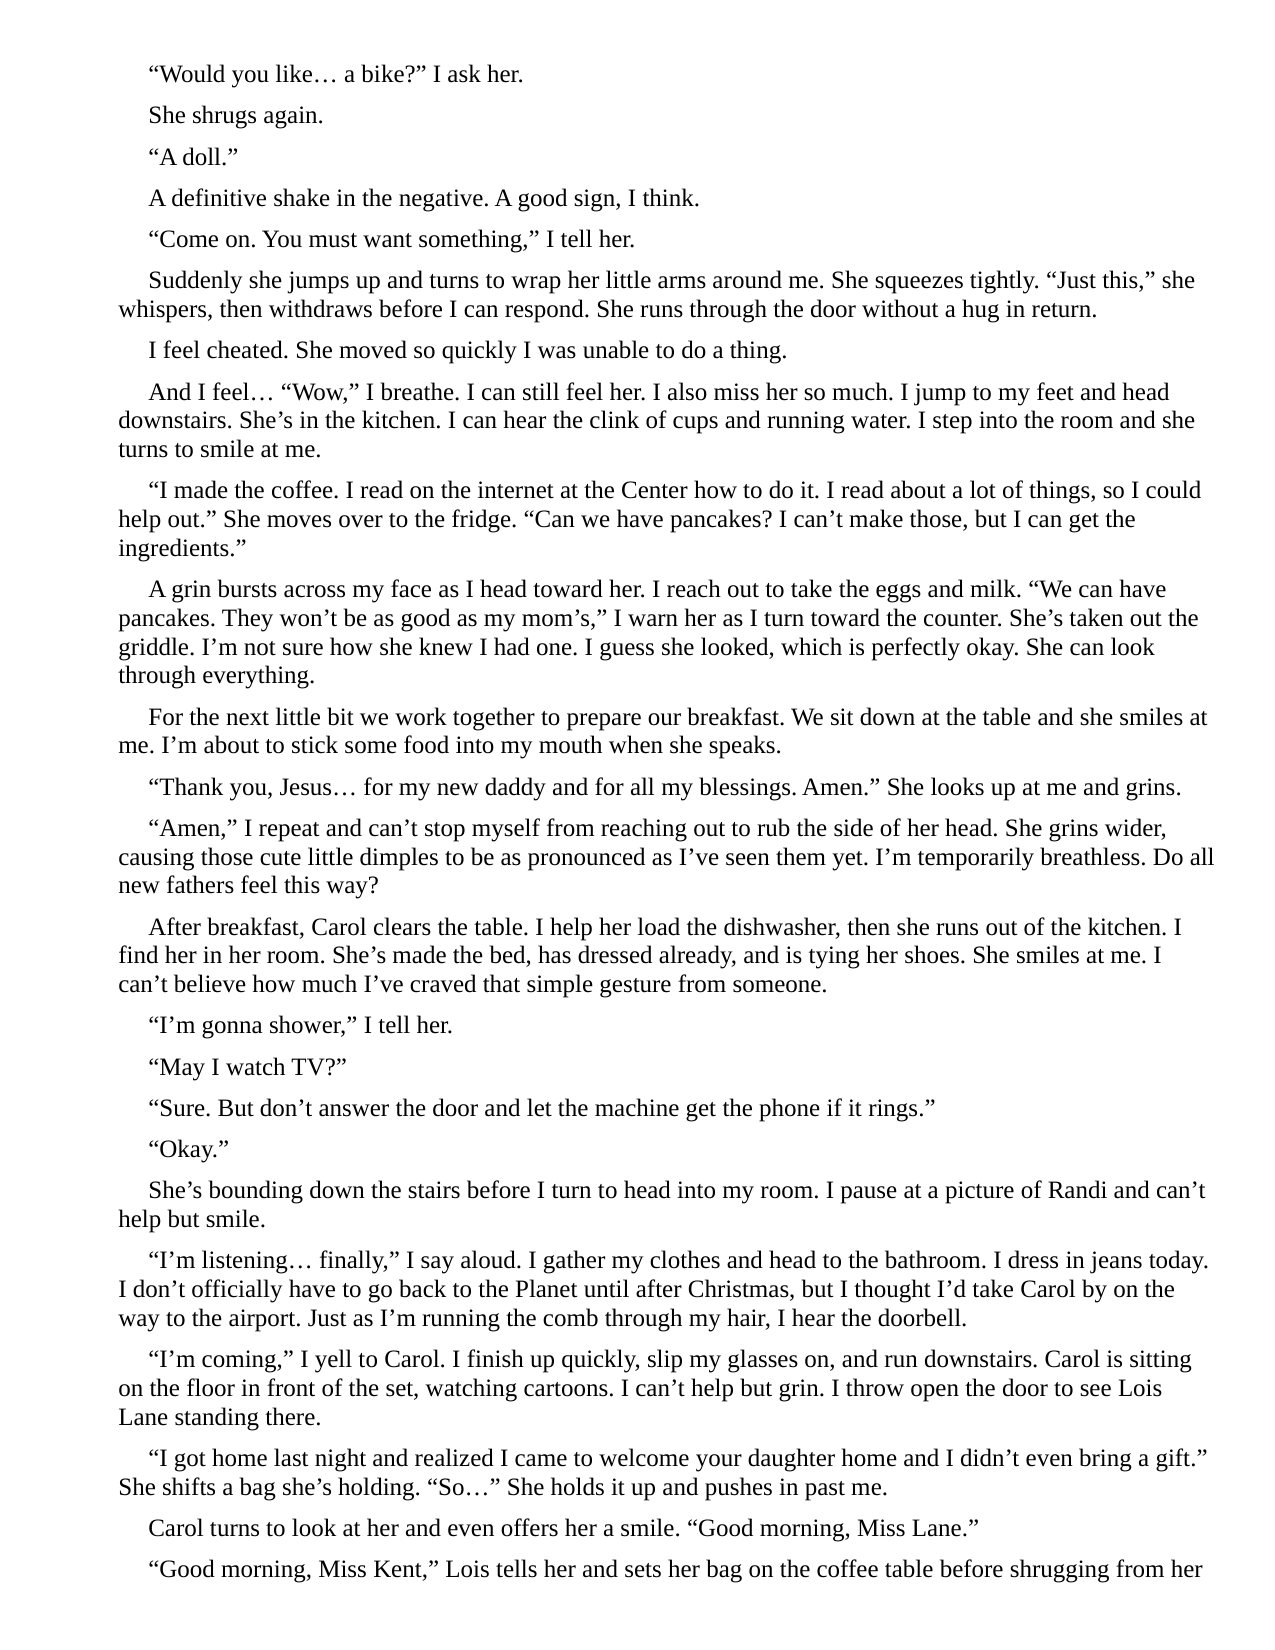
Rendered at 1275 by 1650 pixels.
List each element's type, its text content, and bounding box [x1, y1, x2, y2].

text “Good morning, Miss Kent,” Lois tells her and sets her bag on the coffee table before shrugging from her [118, 1554, 1216, 1583]
text “May I watch TV?” [118, 1052, 1216, 1080]
text I feel cheated. She moved so quickly I was unable to do a thing. [118, 335, 1216, 364]
text “Thank you, Jesus… for my new daddy and for all my blessings. Amen.” She looks up at me and grins. [118, 772, 1216, 800]
text She’s bounding down the stairs before I turn to head into my room. I pause at a picture of Randi and can’t help but smile. [118, 1175, 1216, 1233]
text “Come on. You must want something,” I tell her. [118, 224, 1216, 253]
text “Amen,” I repeat and can’t stop myself from reaching out to rub the side of her head. She grins wider, causing those cute little dimples to be as pronounced as I’ve seen them yet. I’m temporarily breathless. Do all new fathers feel this way? [118, 813, 1216, 899]
text Carol turns to look at her and even offers her a smile. “Good morning, Miss Lane.” [118, 1513, 1216, 1542]
text “Sure. But don’t answer the door and let the machine get the phone if it rings.” [118, 1093, 1216, 1122]
text For the next little bit we work together to prepare our breakfast. We sit down at the table and she smiles at me. I’m about to stick some food into my mouth when she speaks. [118, 702, 1216, 759]
text “I made the coffee. I read on the internet at the Center how to do it. I read about a lot of things, so I could help out.” She moves over to the fridge. “Can we have pancakes? I can’t make those, but I can get the ingredients.” [118, 475, 1216, 562]
text “I’m coming,” I yell to Carol. I finish up quickly, slip my glasses on, and run downstairs. Carol is sitting on the floor in front of the set, watching cartoons. I can’t help but grin. I throw open the door to see Lois Lane standing there. [118, 1344, 1216, 1430]
text “A doll.” [118, 142, 1216, 170]
text She shrugs again. [118, 100, 1216, 129]
text A grin bursts across my face as I head toward her. I reach out to take the eggs and milk. “We can have pancakes. They won’t be as good as my mom’s,” I warn her as I turn toward the counter. She’s taken out the griddle. I’m not sure how she knew I had one. I guess she looked, which is perfectly okay. She can look through everything. [118, 574, 1216, 689]
text And I feel… “Wow,” I breathe. I can still feel her. I also miss her so much. I jump to my feet and head downstairs. She’s in the kitchen. I can hear the clink of cups and running water. I step into the room and she turns to smile at me. [118, 377, 1216, 463]
text “Okay.” [118, 1134, 1216, 1163]
text “I’m listening… finally,” I say aloud. I gather my clothes and head to the bathroom. I dress in jeans today. I don’t officially have to go back to the Planet until after Christmas, but I thought I’d take Carol by on the way to the airport. Just as I’m running the comb through my hair, I hear the doorbell. [118, 1245, 1216, 1332]
text “I’m gonna shower,” I tell her. [118, 1010, 1216, 1039]
text A definitive shake in the negative. A good sign, I think. [118, 183, 1216, 212]
text “I got home last night and realized I came to welcome your daughter home and I didn’t even bring a gift.” She shifts a bag she’s holding. “So…” She holds it up and pushes in past me. [118, 1443, 1216, 1500]
text Suddenly she jumps up and turns to wrap her little arms around me. She squeezes tightly. “Just this,” she whispers, then withdraws before I can respond. She runs through the door without a hug in return. [118, 265, 1216, 323]
text “Would you like… a bike?” I ask her. [118, 59, 1216, 88]
text After breakfast, Carol clears the table. I help her load the dishwasher, then she runs out of the kitchen. I find her in her room. She’s made the bed, has dressed already, and is tying her shoes. She smiles at me. I can’t believe how much I’ve craved that simple gesture from someone. [118, 912, 1216, 998]
